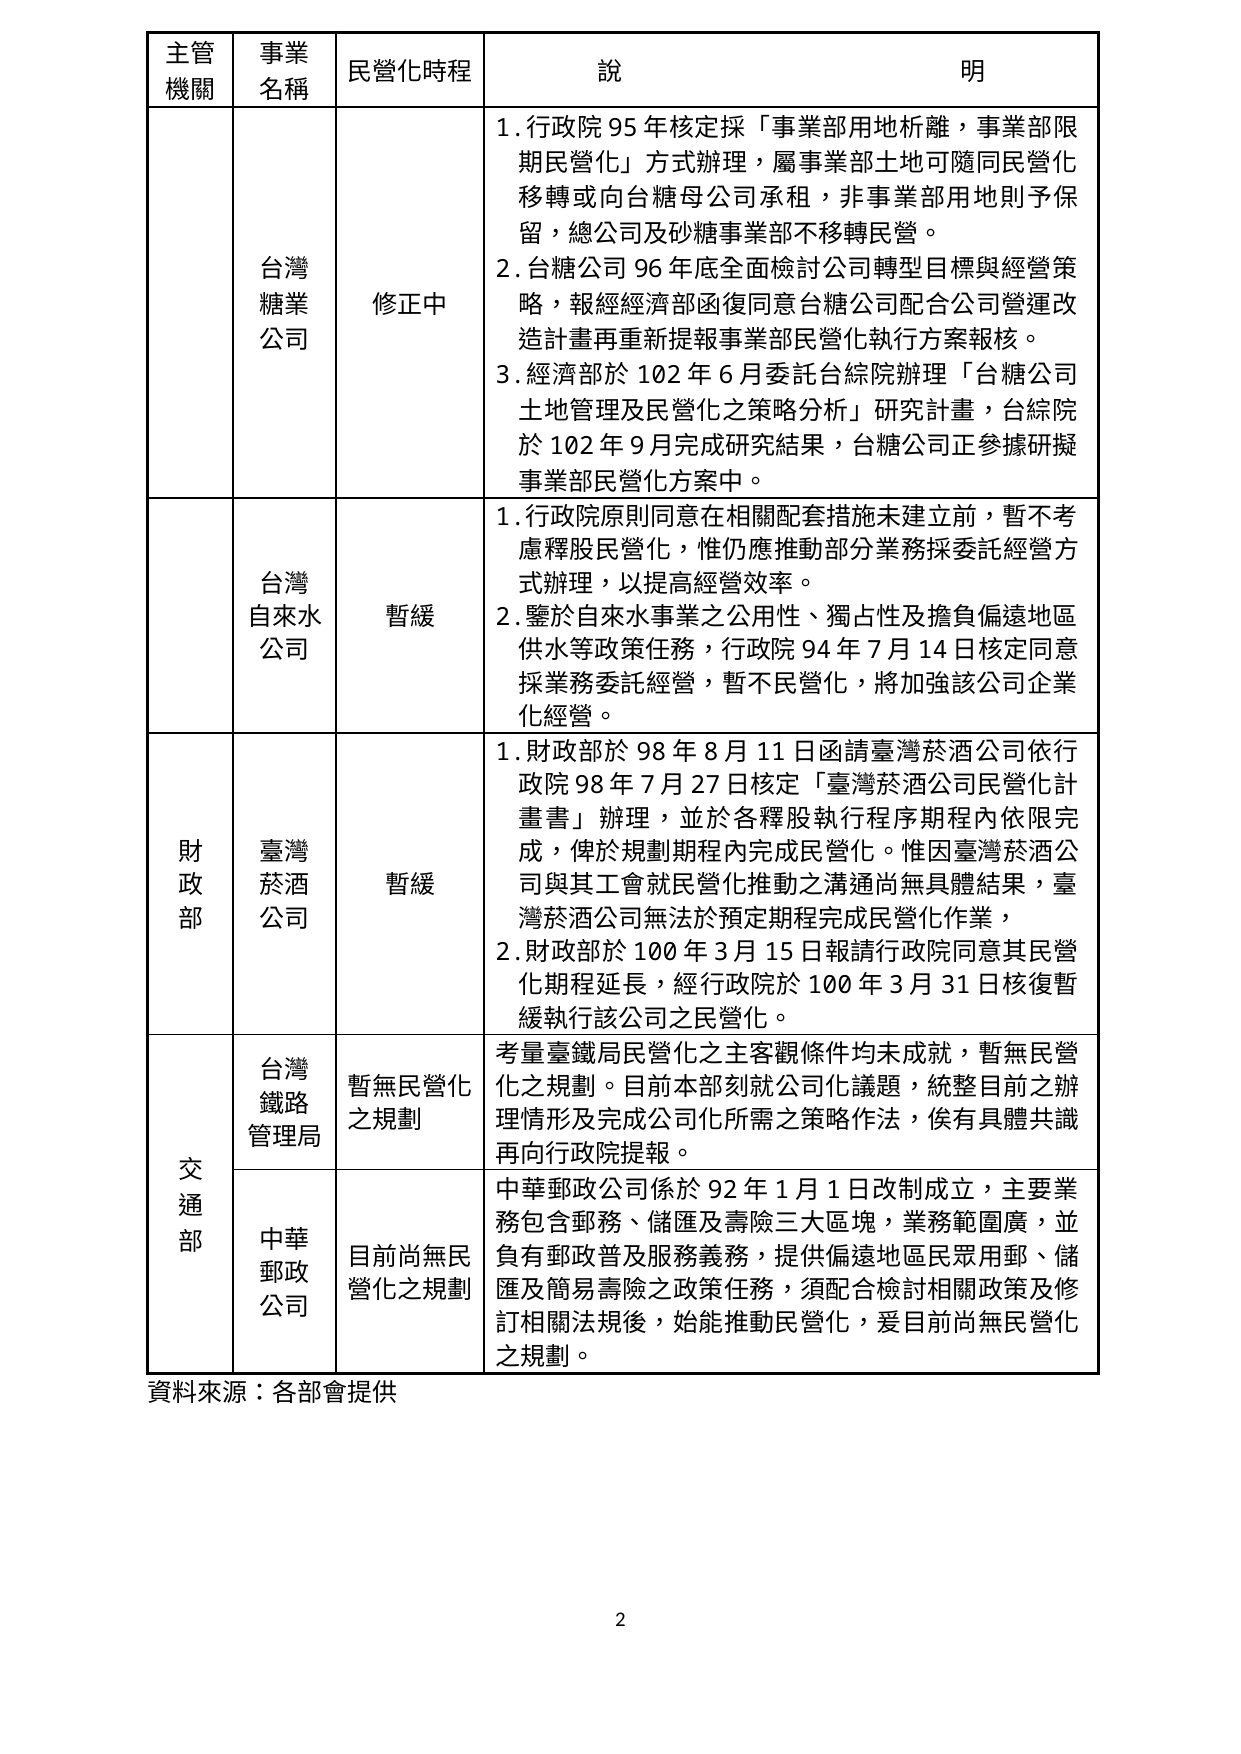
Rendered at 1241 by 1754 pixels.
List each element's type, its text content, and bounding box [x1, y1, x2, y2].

table_cell 台灣 鐵路 管理局 [234, 1035, 335, 1169]
table_cell [149, 499, 232, 732]
table_cell 暫緩 [337, 734, 483, 1034]
table_cell 暫無民營化之規劃 [337, 1035, 483, 1169]
text 資料來源：各部會提供 [148, 1375, 1092, 1408]
table_cell 台灣 糖業 公司 [234, 108, 335, 497]
table_cell 財 政 部 [149, 734, 232, 1034]
table_cell 臺灣 菸酒 公司 [234, 734, 335, 1034]
table_cell 1.行政院原則同意在相關配套措施未建立前，暫不考慮釋股民營化，惟仍應推動部分業務採委託經營方式辦理，以提高經營效率。 2.鑒於自來水事業之公用性、獨占性及擔負偏遠地區供水等政策任務，行政院94年7月14日核定同意採業務委託經營，暫不民營化，將加強該公司企業化經營。 [485, 499, 1097, 732]
table_cell [149, 108, 232, 497]
table_header 說 明 [485, 34, 1097, 106]
table_cell 1.財政部於98年8月11日函請臺灣菸酒公司依行政院98年7月27日核定「臺灣菸酒公司民營化計畫書」辦理，並於各釋股執行程序期程內依限完成，俾於規劃期程內完成民營化。惟因臺灣菸酒公司與其工會就民營化推動之溝通尚無具體結果，臺灣菸酒公司無法於預定期程完成民營化作業， 2.財政部於100年3月15日報請行政院同意其民營化期程延長，經行政院於100年3月31日核復暫緩執行該公司之民營化。 [485, 734, 1097, 1034]
table_header 主管機關 [149, 34, 232, 106]
table_cell 暫緩 [337, 499, 483, 732]
table_cell 台灣 自來水公司 [234, 499, 335, 732]
table_cell 修正中 [337, 108, 483, 497]
table_cell 中華郵政公司係於92年1月1日改制成立，主要業務包含郵務、儲匯及壽險三大區塊，業務範圍廣，並負有郵政普及服務義務，提供偏遠地區民眾用郵、儲匯及簡易壽險之政策任務，須配合檢討相關政策及修訂相關法規後，始能推動民營化，爰目前尚無民營化之規劃。 [485, 1170, 1097, 1372]
table_cell 中華 郵政 公司 [234, 1170, 335, 1372]
table_header 民營化時程 [337, 34, 483, 106]
table_cell 1.行政院95年核定採「事業部用地析離，事業部限期民營化」方式辦理，屬事業部土地可隨同民營化移轉或向台糖母公司承租，非事業部用地則予保留，總公司及砂糖事業部不移轉民營。 2.台糖公司96年底全面檢討公司轉型目標與經營策略，報經經濟部函復同意台糖公司配合公司營運改造計畫再重新提報事業部民營化執行方案報核。 3.經濟部於102年6月委託台綜院辦理「台糖公司土地管理及民營化之策略分析」研究計畫，台綜院於102年9月完成研究結果，台糖公司正參據研擬事業部民營化方案中。 [485, 108, 1097, 497]
table_cell 交 通 部 [149, 1035, 232, 1372]
table_cell 目前尚無民營化之規劃 [337, 1170, 483, 1372]
table_header 事業 名稱 [234, 34, 335, 106]
table_cell 考量臺鐵局民營化之主客觀條件均未成就，暫無民營化之規劃。目前本部刻就公司化議題，統整目前之辦理情形及完成公司化所需之策略作法，俟有具體共識再向行政院提報。 [485, 1035, 1097, 1169]
